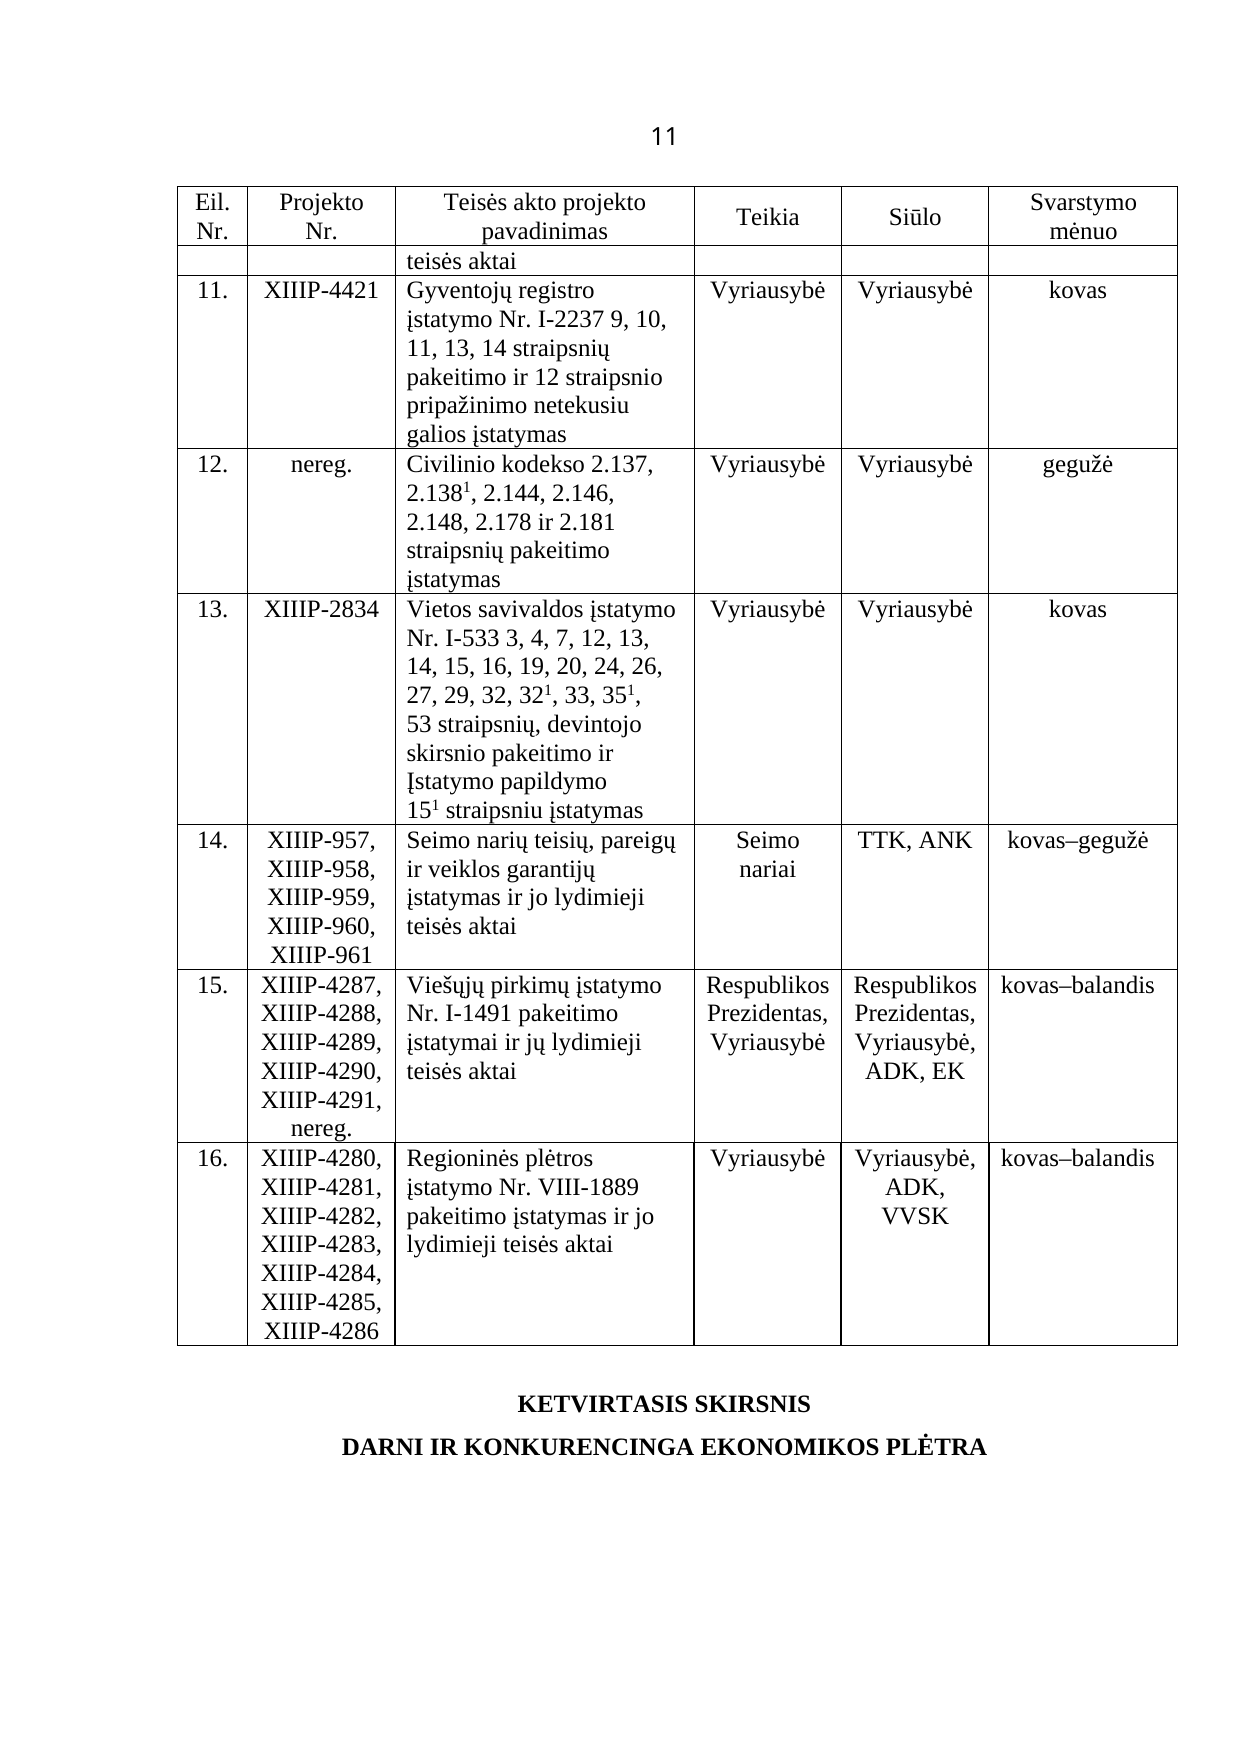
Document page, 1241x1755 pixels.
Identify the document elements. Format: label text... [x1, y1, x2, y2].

table_cell Vyriausybė [842, 594, 988, 824]
table_cell 13. [178, 594, 247, 824]
table_cell Regioninės plėtros įstatymo Nr. VIII-1889 pakeitimo įstatymas ir jo lydimieji teisės aktai [396, 1143, 693, 1344]
table_header Eil. Nr. [178, 187, 247, 245]
table_cell nereg. [248, 449, 395, 593]
table_cell Seimo nariai [695, 825, 841, 969]
table_header Svarstymo mėnuo [989, 187, 1177, 245]
table_cell Respublikos Prezidentas, Vyriausybė [695, 970, 841, 1142]
table_cell XIIIP-4287, XIIIP-4288, XIIIP-4289, XIIIP-4290, XIIIP-4291, nereg. [248, 970, 395, 1142]
text DARNI IR KONKURENCINGA EKONOMIKOS PLĖTRA [177, 1432, 1152, 1461]
table_cell [842, 246, 988, 274]
table_cell teisės aktai [396, 246, 694, 274]
table_cell 12. [178, 449, 247, 593]
table_cell [695, 246, 841, 274]
table_cell Vyriausybė [695, 449, 841, 593]
table_header Siūlo [842, 187, 988, 245]
table_cell Vyriausybė [842, 449, 988, 593]
table_cell 16. [178, 1143, 247, 1344]
table_cell 11. [178, 276, 247, 448]
table_cell kovas–balandis [989, 970, 1177, 1142]
table_header Teisės akto projekto pavadinimas [396, 187, 694, 245]
table_cell Seimo narių teisių, pareigų ir veiklos garantijų įstatymas ir jo lydimieji teisės aktai [396, 825, 694, 969]
table_cell Viešųjų pirkimų įstatymo Nr. I-1491 pakeitimo įstatymai ir jų lydimieji teisės aktai [396, 970, 694, 1142]
table_cell Vyriausybė, ADK, VVSK [842, 1143, 988, 1344]
table_cell [248, 246, 395, 274]
table_cell Vyriausybė [695, 594, 841, 824]
table_cell XIIIP-2834 [248, 594, 395, 824]
table_cell Vyriausybė [842, 276, 988, 448]
table_cell XIIIP-957, XIIIP-958, XIIIP-959, XIIIP-960, XIIIP-961 [248, 825, 395, 969]
table_header Teikia [695, 187, 841, 245]
table_cell Respublikos Prezidentas, Vyriausybė, ADK, EK [842, 970, 988, 1142]
table_cell [178, 246, 247, 274]
table_cell XIIIP-4421 [248, 276, 395, 448]
table_cell kovas [989, 594, 1177, 824]
table_cell gegužė [989, 449, 1177, 593]
table_cell kovas–balandis [990, 1143, 1177, 1344]
table_cell kovas–gegužė [989, 825, 1177, 969]
table_header Projekto Nr. [248, 187, 395, 245]
table_cell Vyriausybė [695, 276, 841, 448]
table_cell Civilinio kodekso 2.137, 2.1381, 2.144, 2.146, 2.148, 2.178 ir 2.181 straipsnių pakeitimo įstatymas [396, 449, 694, 593]
table_cell kovas [989, 276, 1177, 448]
table_cell Vyriausybė [695, 1143, 840, 1344]
table_cell [989, 246, 1177, 274]
table_cell 15. [178, 970, 247, 1142]
table_cell Vietos savivaldos įstatymo Nr. I-533 3, 4, 7, 12, 13, 14, 15, 16, 19, 20, 24, 26, 27, 29, 32, 321, 33, 351, 53 straipsnių, devintojo skirsnio pakeitimo ir Įstatymo papildymo 151 straipsniu įstatymas [396, 594, 694, 824]
text KETVIRTASIS SKIRSNIS [177, 1389, 1152, 1417]
table_cell TTK, ANK [842, 825, 988, 969]
table_cell Gyventojų registro įstatymo Nr. I-2237 9, 10, 11, 13, 14 straipsnių pakeitimo ir 12 straipsnio pripažinimo netekusiu galios įstatymas [396, 276, 694, 448]
table_cell 14. [178, 825, 247, 969]
table_cell XIIIP-4280, XIIIP-4281, XIIIP-4282, XIIIP-4283, XIIIP-4284, XIIIP-4285, XIIIP-4286 [248, 1143, 394, 1344]
